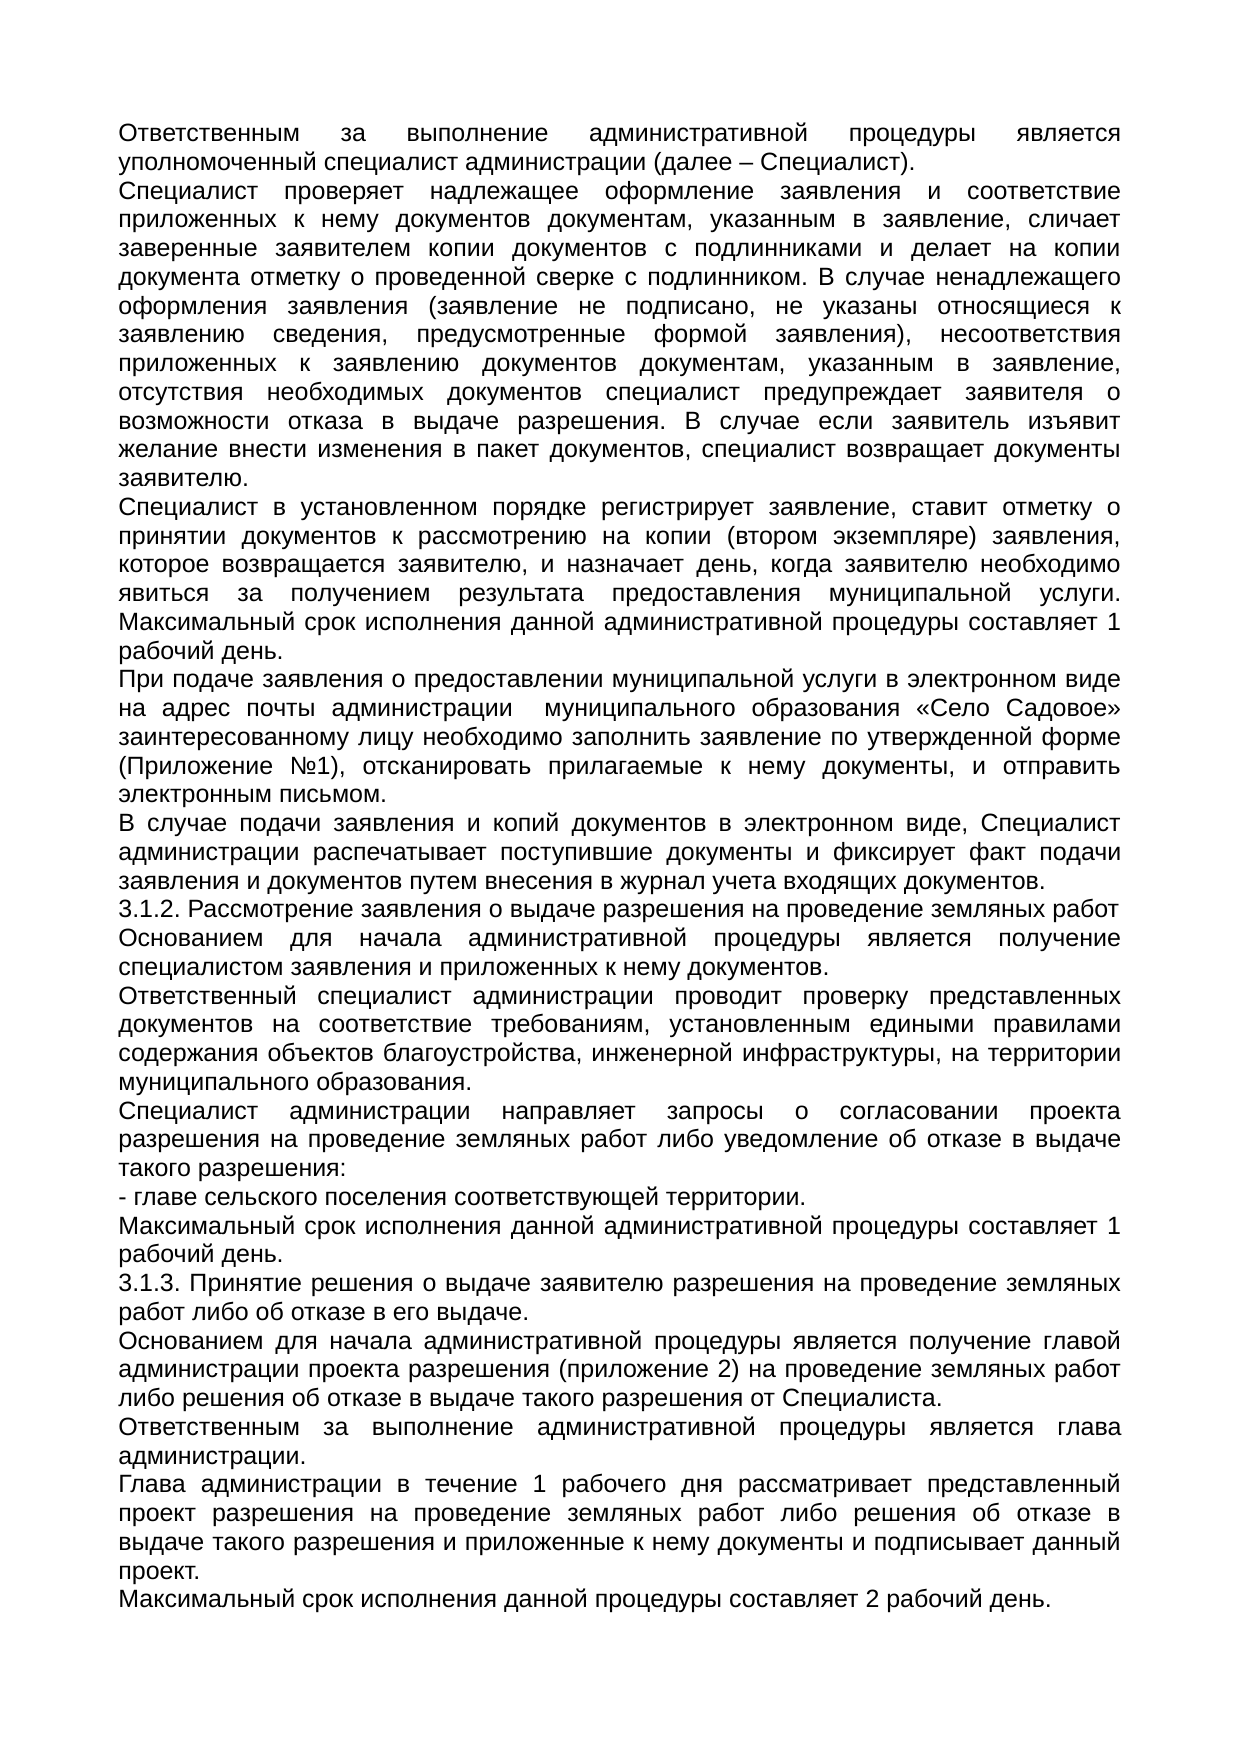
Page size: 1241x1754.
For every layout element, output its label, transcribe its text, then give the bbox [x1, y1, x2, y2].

text Основанием для начала административной процедуры является получение специалистом заявления и приложенных к нему документов. [118, 923, 1122, 981]
text Основанием для начала административной процедуры является получение главой администрации проекта разрешения (приложение 2) на проведение земляных работ либо решения об отказе в выдаче такого разрешения от Специалиста. [118, 1326, 1122, 1412]
text 3.1.3. Принятие решения о выдаче заявителю разрешения на проведение земляных работ либо об отказе в его выдаче. [118, 1268, 1122, 1326]
text Специалист проверяет надлежащее оформление заявления и соответствие приложенных к нему документов документам, указанным в заявление, сличает заверенные заявителем копии документов с подлинниками и делает на копии документа отметку о проведенной сверке с подлинником. В случае ненадлежащего оформления заявления (заявление не подписано, не указаны относящиеся к заявлению сведения, предусмотренные формой заявления), несоответствия приложенных к заявлению документов документам, указанным в заявление, отсутствия необходимых документов специалист предупреждает заявителя о возможности отказа в выдаче разрешения. В случае если заявитель изъявит желание внести изменения в пакет документов, специалист возвращает документы заявителю. [118, 176, 1122, 492]
text Специалист в установленном порядке регистрирует заявление, ставит отметку о принятии документов к рассмотрению на копии (втором экземпляре) заявления, которое возвращается заявителю, и назначает день, когда заявителю необходимо явиться за получением результата предоставления муниципальной услуги. Максимальный срок исполнения данной административной процедуры составляет 1 рабочий день. [118, 492, 1122, 664]
text Глава администрации в течение 1 рабочего дня рассматривает представленный проект разрешения на проведение земляных работ либо решения об отказе в выдаче такого разрешения и приложенные к нему документы и подписывает данный проект. [118, 1469, 1122, 1584]
text - главе сельского поселения соответствующей территории. [118, 1182, 1122, 1211]
text Специалист администрации направляет запросы о согласовании проекта разрешения на проведение земляных работ либо уведомление об отказе в выдаче такого разрешения: [118, 1096, 1122, 1182]
text Максимальный срок исполнения данной административной процедуры составляет 1 рабочий день. [118, 1211, 1122, 1268]
text Ответственный специалист администрации проводит проверку представленных документов на соответствие требованиям, установленным едиными правилами содержания объектов благоустройства, инженерной инфраструктуры, на территории муниципального образования. [118, 981, 1122, 1096]
text В случае подачи заявления и копий документов в электронном виде, Специалист администрации распечатывает поступившие документы и фиксирует факт подачи заявления и документов путем внесения в журнал учета входящих документов. [118, 808, 1122, 894]
text Максимальный срок исполнения данной процедуры составляет 2 рабочий день. [118, 1584, 1122, 1613]
text Ответственным за выполнение административной процедуры является глава администрации. [118, 1412, 1122, 1469]
text При подаче заявления о предоставлении муниципальной услуги в электронном виде на адрес почты администрации муниципального образования «Село Садовое» заинтересованному лицу необходимо заполнить заявление по утвержденной форме (Приложение №1), отсканировать прилагаемые к нему документы, и отправить электронным письмом. [118, 664, 1122, 808]
text 3.1.2. Рассмотрение заявления о выдаче разрешения на проведение земляных работ [118, 894, 1122, 923]
text Ответственным за выполнение административной процедуры является уполномоченный специалист администрации (далее – Специалист). [118, 118, 1122, 176]
